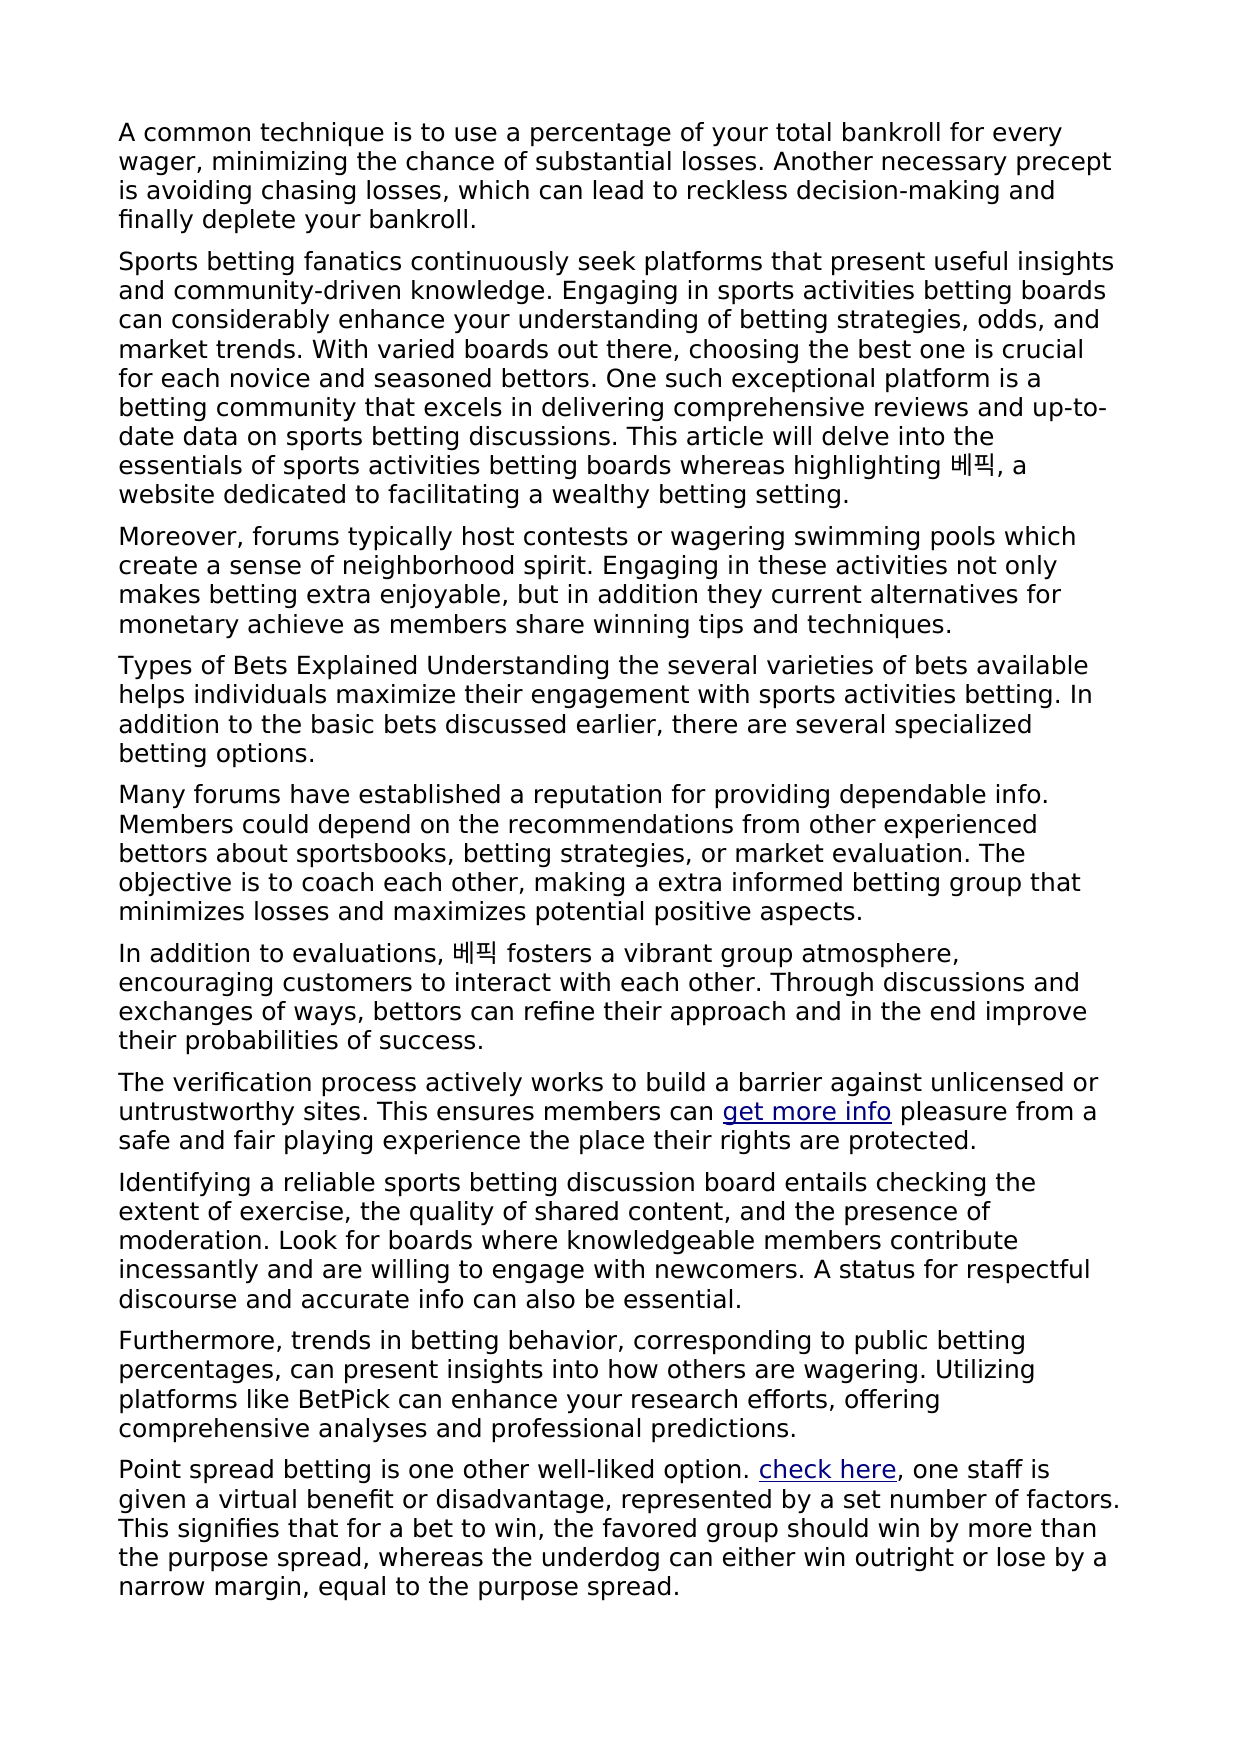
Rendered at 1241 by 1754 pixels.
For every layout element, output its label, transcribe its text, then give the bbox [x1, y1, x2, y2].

text The verification process actively works to build a barrier against unlicensed or untrustworthy sites. This ensures members can get more info pleasure from a safe and fair playing experience the place their rights are protected. [118, 1068, 1122, 1156]
text Moreover, forums typically host contests or wagering swimming pools which create a sense of neighborhood spirit. Engaging in these activities not only makes betting extra enjoyable, but in addition they current alternatives for monetary achieve as members share winning tips and techniques. [118, 522, 1122, 639]
text Furthermore, trends in betting behavior, corresponding to public betting percentages, can present insights into how others are wagering. Utilizing platforms like BetPick can enhance your research efforts, offering comprehensive analyses and professional predictions. [118, 1326, 1122, 1443]
text Many forums have established a reputation for providing dependable info. Members could depend on the recommendations from other experienced bettors about sportsbooks, betting strategies, or market evaluation. The objective is to coach each other, making a extra informed betting group that minimizes losses and maximizes potential positive aspects. [118, 781, 1122, 926]
text In addition to evaluations, 베픽 fosters a vibrant group atmosphere, encouraging customers to interact with each other. Through discussions and exchanges of ways, bettors can refine their approach and in the end improve their probabilities of success. [118, 939, 1122, 1056]
text Point spread betting is one other well-liked option. check here, one staff is given a virtual benefit or disadvantage, represented by a set number of factors. This signifies that for a bet to win, the favored group should win by more than the purpose spread, whereas the underdog can either win outright or lose by a narrow margin, equal to the purpose spread. [118, 1456, 1122, 1601]
text A common technique is to use a percentage of your total bankroll for every wager, minimizing the chance of substantial losses. Another necessary precept is avoiding chasing losses, which can lead to reckless decision-making and finally deplete your bankroll. [118, 118, 1122, 235]
text Identifying a reliable sports betting discussion board entails checking the extent of exercise, the quality of shared content, and the presence of moderation. Look for boards where knowledgeable members contribute incessantly and are willing to engage with newcomers. A status for respectful discourse and accurate info can also be essential. [118, 1168, 1122, 1314]
text Types of Bets Explained Understanding the several varieties of bets available helps individuals maximize their engagement with sports activities betting. In addition to the basic bets discussed earlier, there are several specialized betting options. [118, 651, 1122, 768]
text Sports betting fanatics continuously seek platforms that present useful insights and community-driven knowledge. Engaging in sports activities betting boards can considerably enhance your understanding of betting strategies, odds, and market trends. With varied boards out there, choosing the best one is crucial for each novice and seasoned bettors. One such exceptional platform is a betting community that excels in delivering comprehensive reviews and up-to-date data on sports betting discussions. This article will delve into the essentials of sports activities betting boards whereas highlighting 베픽, a website dedicated to facilitating a wealthy betting setting. [118, 247, 1122, 510]
